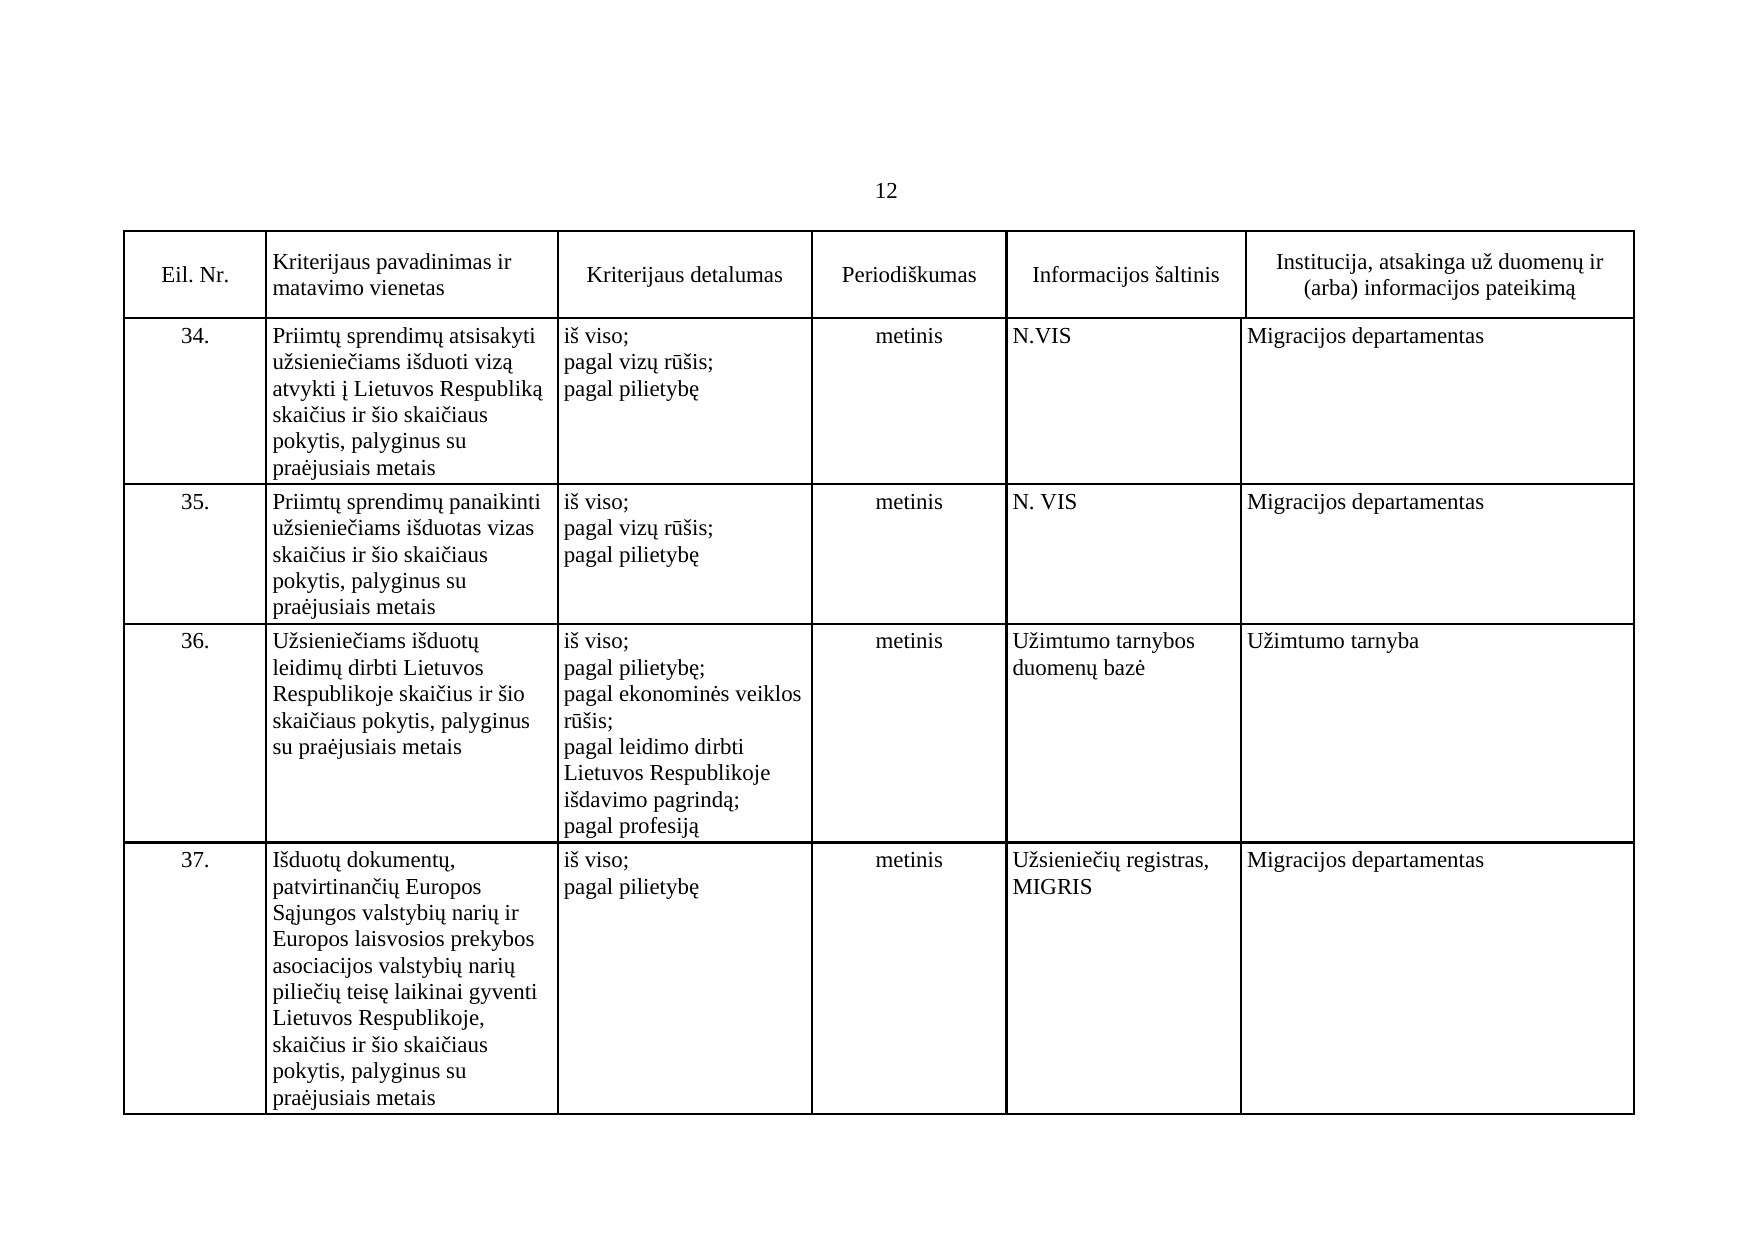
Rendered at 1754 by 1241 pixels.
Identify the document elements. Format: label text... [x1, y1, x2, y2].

table_cell Išduotų dokumentų, patvirtinančių Europos Sąjungos valstybių narių ir Europos laisvosios prekybos asociacijos valstybių narių piliečių teisę laikinai gyventi Lietuvos Respublikoje, skaičius ir šio skaičiaus pokytis, palyginus su praėjusiais metais [267, 844, 557, 1113]
table_cell 35. [125, 485, 265, 623]
table_cell 34. [125, 319, 265, 483]
table_header Kriterijaus detalumas [559, 232, 811, 317]
table_cell metinis [813, 625, 1005, 841]
table_cell iš viso; pagal vizų rūšis; pagal pilietybę [559, 319, 811, 483]
table_cell N. VIS [1008, 485, 1240, 623]
table_cell Priimtų sprendimų atsisakyti užsieniečiams išduoti vizą atvykti į Lietuvos Respubliką skaičius ir šio skaičiaus pokytis, palyginus su praėjusiais metais [267, 319, 557, 483]
table_cell Priimtų sprendimų panaikinti užsieniečiams išduotas vizas skaičius ir šio skaičiaus pokytis, palyginus su praėjusiais metais [267, 485, 557, 623]
table_header Periodiškumas [813, 232, 1005, 317]
table_cell iš viso; pagal pilietybę [559, 844, 811, 1113]
table_header Kriterijaus pavadinimas ir matavimo vienetas [267, 232, 557, 317]
table_cell metinis [813, 319, 1005, 483]
table_header Eil. Nr. [125, 232, 265, 317]
table_cell metinis [813, 485, 1005, 623]
table_cell 37. [125, 844, 265, 1113]
table_header Informacijos šaltinis [1008, 232, 1245, 317]
table_cell metinis [813, 844, 1005, 1113]
table_cell Užimtumo tarnybos duomenų bazė [1008, 625, 1240, 841]
table_cell Migracijos departamentas [1242, 485, 1633, 623]
table_cell Migracijos departamentas [1242, 319, 1633, 483]
table_cell N.VIS [1008, 319, 1240, 483]
table_cell Užimtumo tarnyba [1242, 625, 1633, 841]
table_cell Užsieniečiams išduotų leidimų dirbti Lietuvos Respublikoje skaičius ir šio skaičiaus pokytis, palyginus su praėjusiais metais [267, 625, 557, 841]
table_cell Migracijos departamentas [1242, 844, 1633, 1113]
table_cell iš viso; pagal pilietybę; pagal ekonominės veiklos rūšis; pagal leidimo dirbti Lietuvos Respublikoje išdavimo pagrindą; pagal profesiją [559, 625, 811, 841]
table_cell 36. [125, 625, 265, 841]
table_cell Užsieniečių registras, MIGRIS [1008, 844, 1240, 1113]
table_cell iš viso; pagal vizų rūšis; pagal pilietybę [559, 485, 811, 623]
table_header Institucija, atsakinga už duomenų ir (arba) informacijos pateikimą [1247, 232, 1633, 317]
